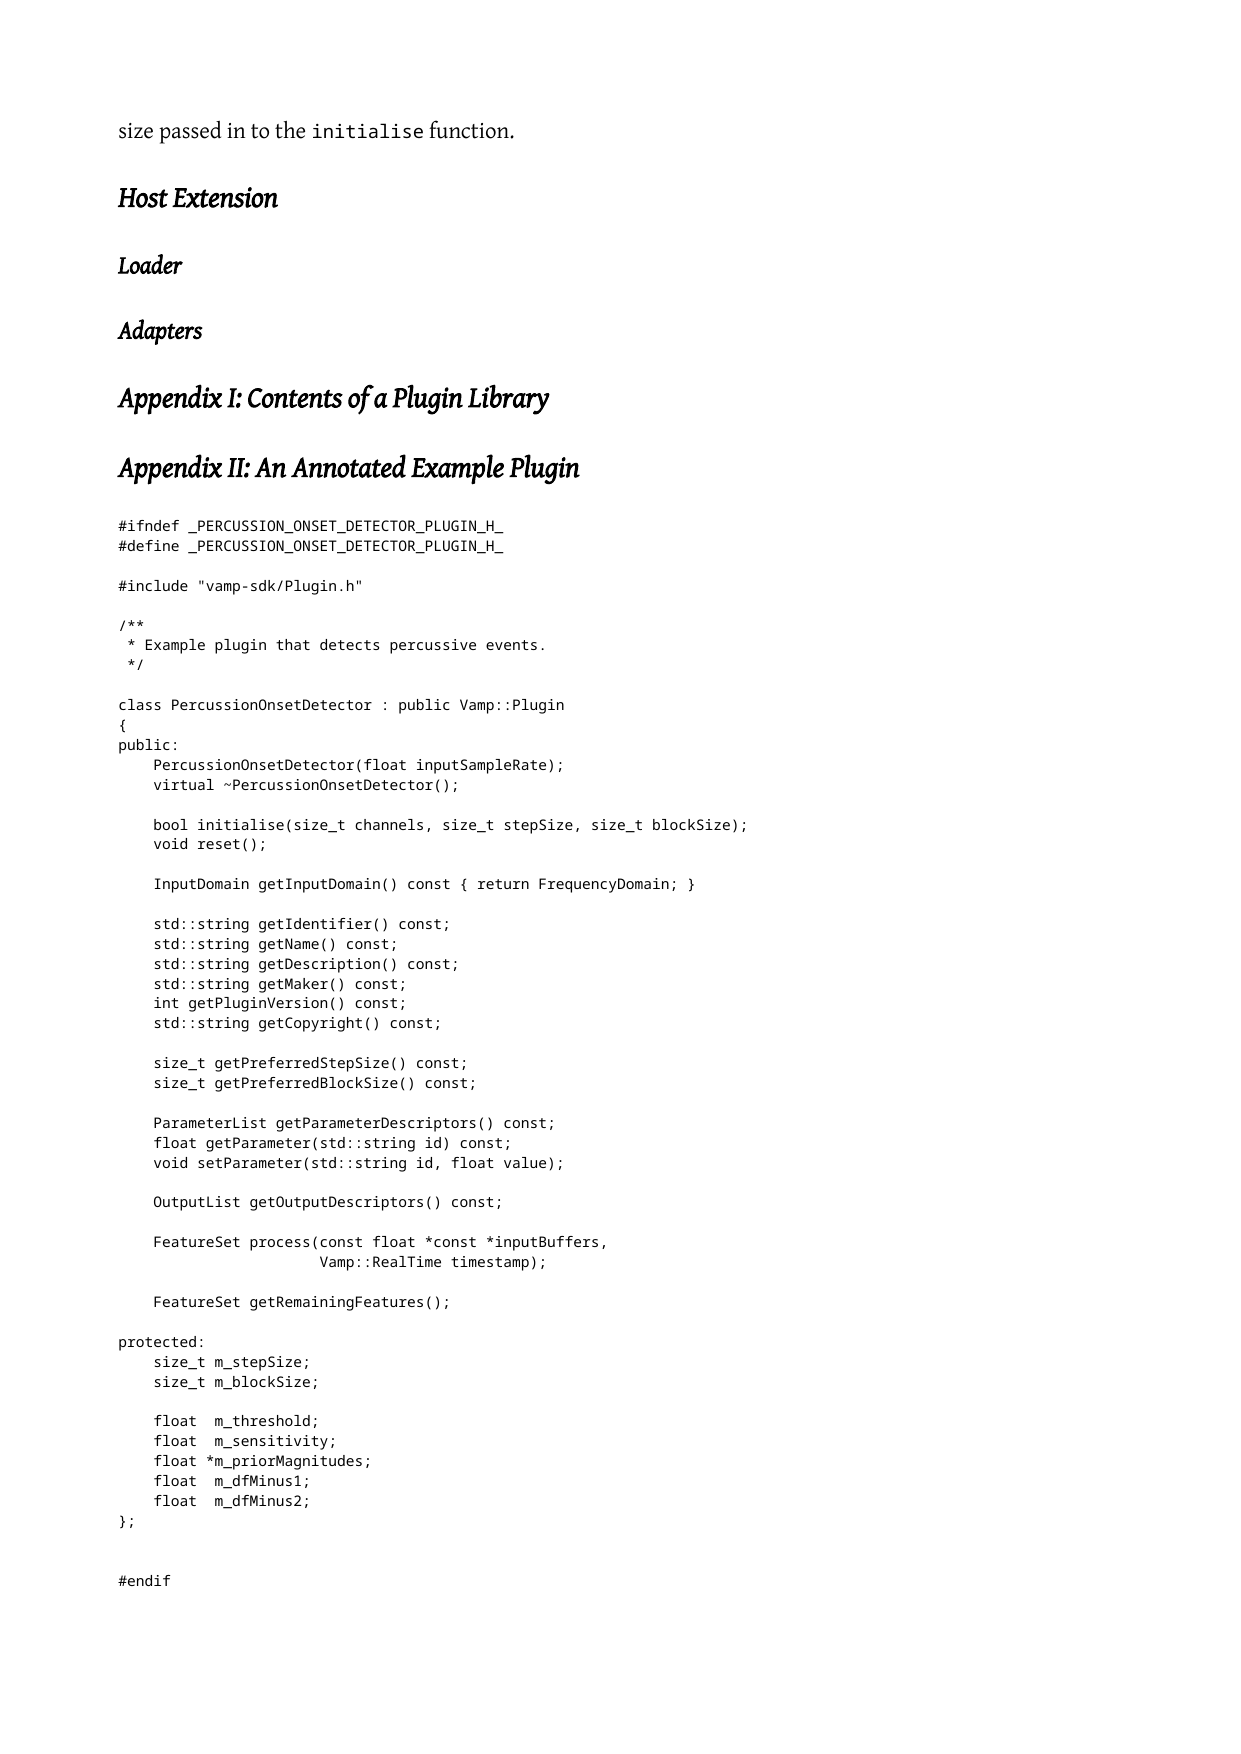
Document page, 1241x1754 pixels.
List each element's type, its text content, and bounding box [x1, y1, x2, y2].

text void reset(); [118, 834, 1122, 854]
text Vamp::RealTime timestamp); [118, 1252, 1122, 1272]
text float m_dfMinus1; [118, 1471, 1122, 1491]
text int getPluginVersion() const; [118, 993, 1122, 1013]
text float *m_priorMagnitudes; [118, 1451, 1122, 1471]
text std::string getCopyright() const; [118, 1013, 1122, 1033]
text std::string getDescription() const; [118, 953, 1122, 973]
text PercussionOnsetDetector(float inputSampleRate); [118, 754, 1122, 774]
text float m_sensitivity; [118, 1431, 1122, 1451]
text std::string getIdentifier() const; [118, 914, 1122, 934]
subtitle Appendix II: An Annotated Example Plugin [118, 452, 1122, 484]
text size_t m_blockSize; [118, 1371, 1122, 1391]
text bool initialise(size_t channels, size_t stepSize, size_t blockSize); [118, 814, 1122, 834]
text size_t getPreferredBlockSize() const; [118, 1073, 1122, 1093]
text class PercussionOnsetDetector : public Vamp::Plugin [118, 695, 1122, 715]
text ParameterList getParameterDescriptors() const; [118, 1113, 1122, 1133]
text size_t m_stepSize; [118, 1351, 1122, 1371]
text OutputList getOutputDescriptors() const; [118, 1192, 1122, 1212]
text #ifndef _PERCUSSION_ONSET_DETECTOR_PLUGIN_H_ [118, 516, 1122, 536]
text #include "vamp-sdk/Plugin.h" [118, 576, 1122, 595]
text FeatureSet process(const float *const *inputBuffers, [118, 1232, 1122, 1252]
text */ [118, 655, 1122, 675]
text public: [118, 735, 1122, 754]
text /** [118, 615, 1122, 635]
text float m_threshold; [118, 1411, 1122, 1431]
text std::string getName() const; [118, 934, 1122, 953]
text size passed in to the initialise function. [118, 118, 1122, 144]
text #define _PERCUSSION_ONSET_DETECTOR_PLUGIN_H_ [118, 536, 1122, 556]
subtitle Host Extension [118, 182, 1122, 214]
text { [118, 715, 1122, 735]
subtitle Appendix I: Contents of a Plugin Library [118, 382, 1122, 414]
text void setParameter(std::string id, float value); [118, 1152, 1122, 1172]
text std::string getMaker() const; [118, 973, 1122, 993]
text protected: [118, 1332, 1122, 1351]
text size_t getPreferredStepSize() const; [118, 1053, 1122, 1073]
text InputDomain getInputDomain() const { return FrequencyDomain; } [118, 874, 1122, 894]
text #endif [118, 1570, 1122, 1590]
text float m_dfMinus2; [118, 1491, 1122, 1511]
text FeatureSet getRemainingFeatures(); [118, 1292, 1122, 1312]
subtitle Adapters [118, 317, 1122, 345]
subtitle Loader [118, 252, 1122, 279]
text float getParameter(std::string id) const; [118, 1133, 1122, 1152]
text virtual ~PercussionOnsetDetector(); [118, 774, 1122, 794]
text }; [118, 1511, 1122, 1531]
text * Example plugin that detects percussive events. [118, 635, 1122, 655]
